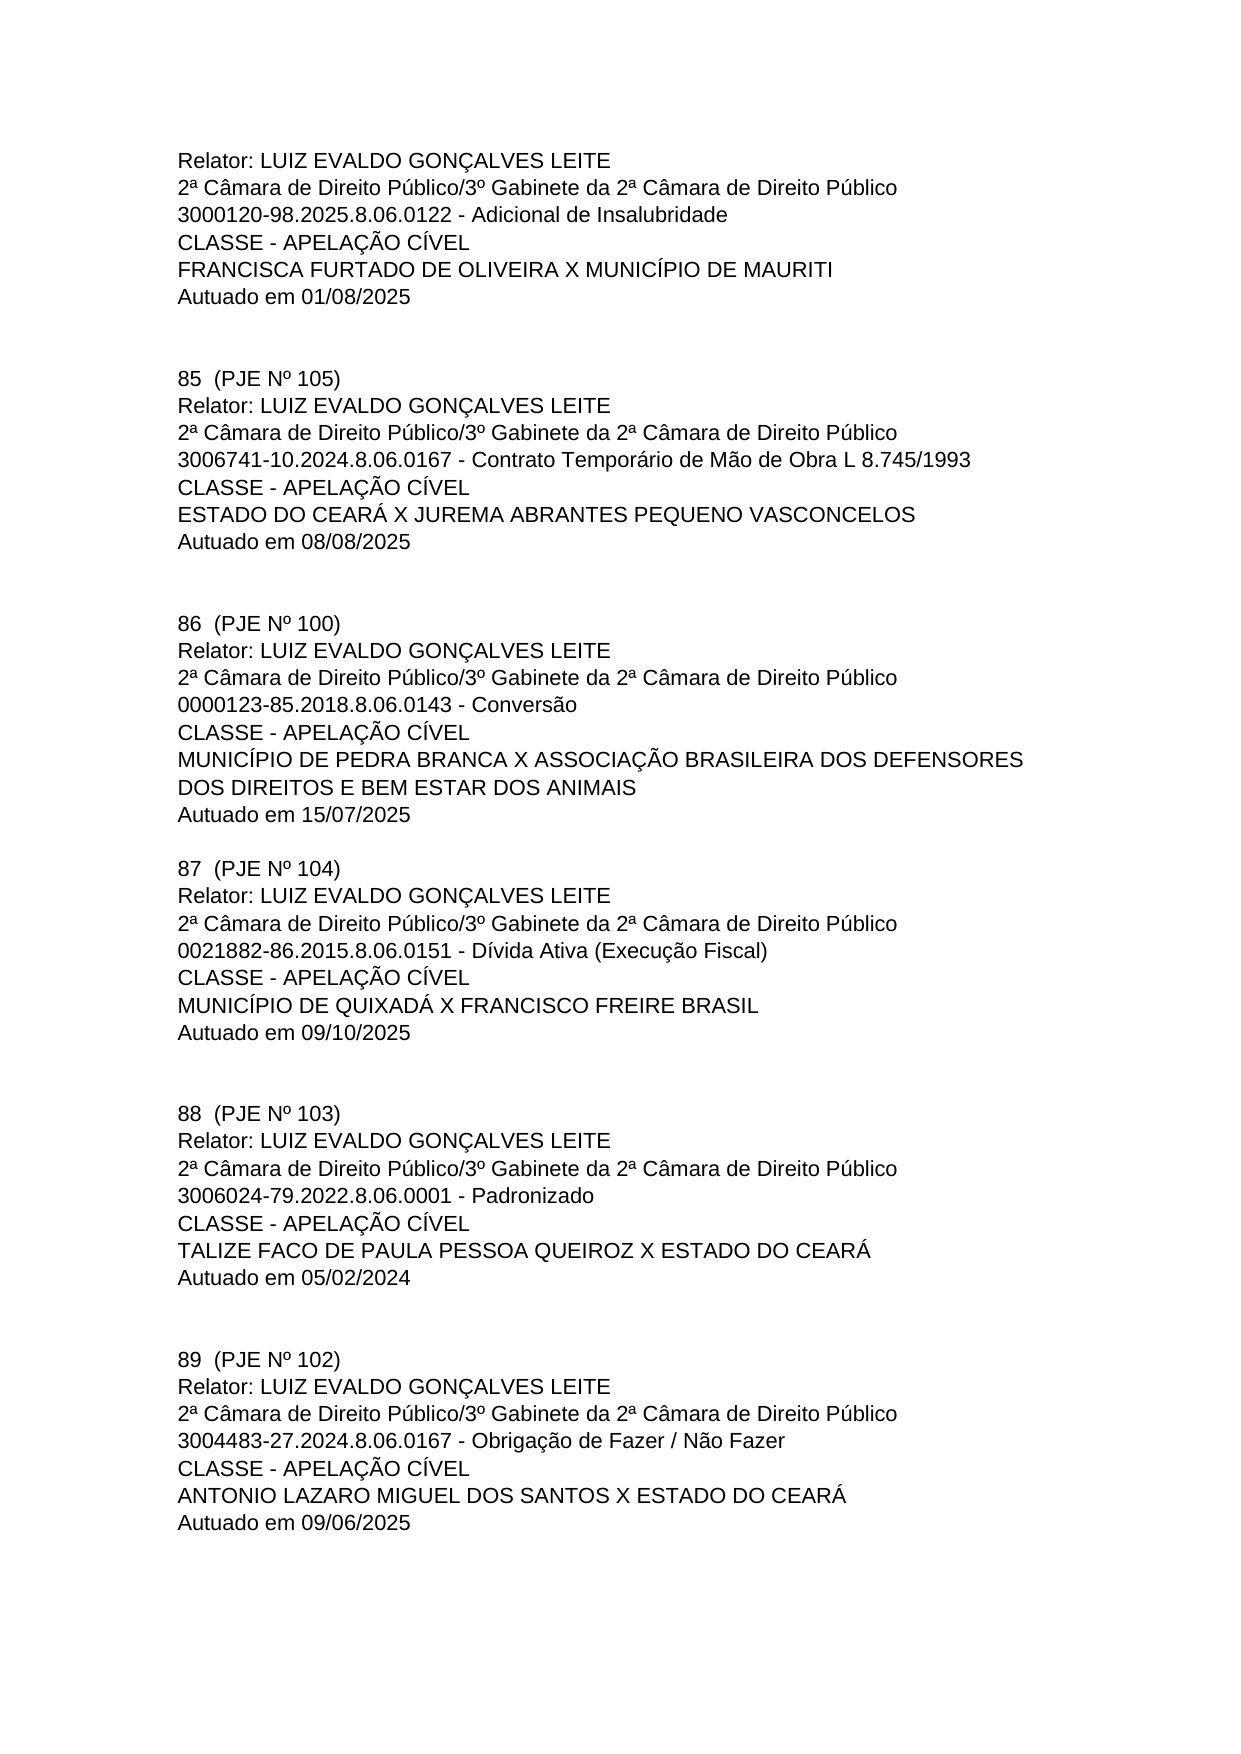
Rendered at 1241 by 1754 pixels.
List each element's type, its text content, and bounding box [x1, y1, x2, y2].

text 87 (PJE Nº 104) [177, 856, 1063, 881]
text CLASSE - APELAÇÃO CÍVEL ANTONIO LAZARO MIGUEL DOS SANTOS X ESTADO DO CEARÁ [177, 1456, 1063, 1508]
text 2ª Câmara de Direito Público/3º Gabinete da 2ª Câmara de Direito Público [177, 420, 1063, 445]
text Relator: LUIZ EVALDO GONÇALVES LEITE [177, 148, 1063, 173]
text Relator: LUIZ EVALDO GONÇALVES LEITE [177, 638, 1063, 663]
subtitle 0021882-86.2015.8.06.0151 - Dívida Ativa (Execução Fiscal) [177, 938, 1063, 963]
text Autuado em 08/08/2025 [177, 529, 1063, 554]
text Autuado em 15/07/2025 [177, 802, 1063, 827]
text 2ª Câmara de Direito Público/3º Gabinete da 2ª Câmara de Direito Público [177, 175, 1063, 200]
text 2ª Câmara de Direito Público/3º Gabinete da 2ª Câmara de Direito Público [177, 1401, 1063, 1426]
text Relator: LUIZ EVALDO GONÇALVES LEITE [177, 883, 1063, 908]
text Autuado em 01/08/2025 [177, 284, 1063, 309]
subtitle 0000123-85.2018.8.06.0143 - Conversão [177, 692, 1063, 718]
text CLASSE - APELAÇÃO CÍVEL FRANCISCA FURTADO DE OLIVEIRA X MUNICÍPIO DE MAURITI [177, 230, 1063, 282]
subtitle 3004483-27.2024.8.06.0167 - Obrigação de Fazer / Não Fazer [177, 1428, 1063, 1453]
text 2ª Câmara de Direito Público/3º Gabinete da 2ª Câmara de Direito Público [177, 910, 1063, 936]
text 88 (PJE Nº 103) [177, 1101, 1063, 1126]
text CLASSE - APELAÇÃO CÍVEL MUNICÍPIO DE PEDRA BRANCA X ASSOCIAÇÃO BRASILEIRA DOS DEFENSORES DOS DIREITOS E BEM ESTAR DOS ANIMAIS [177, 720, 1063, 800]
subtitle 3000120-98.2025.8.06.0122 - Adicional de Insalubridade [177, 202, 1063, 227]
text CLASSE - APELAÇÃO CÍVEL MUNICÍPIO DE QUIXADÁ X FRANCISCO FREIRE BRASIL [177, 965, 1063, 1018]
text 2ª Câmara de Direito Público/3º Gabinete da 2ª Câmara de Direito Público [177, 665, 1063, 690]
text Autuado em 09/10/2025 [177, 1020, 1063, 1045]
text Autuado em 05/02/2024 [177, 1265, 1063, 1290]
subtitle 3006741-10.2024.8.06.0167 - Contrato Temporário de Mão de Obra L 8.745/1993 [177, 447, 1063, 472]
text Relator: LUIZ EVALDO GONÇALVES LEITE [177, 1128, 1063, 1154]
text 85 (PJE Nº 105) [177, 366, 1063, 391]
text Autuado em 09/06/2025 [177, 1510, 1063, 1535]
text CLASSE - APELAÇÃO CÍVEL TALIZE FACO DE PAULA PESSOA QUEIROZ X ESTADO DO CEARÁ [177, 1211, 1063, 1263]
text Relator: LUIZ EVALDO GONÇALVES LEITE [177, 393, 1063, 418]
text 2ª Câmara de Direito Público/3º Gabinete da 2ª Câmara de Direito Público [177, 1156, 1063, 1181]
subtitle 3006024-79.2022.8.06.0001 - Padronizado [177, 1183, 1063, 1208]
text Relator: LUIZ EVALDO GONÇALVES LEITE [177, 1374, 1063, 1399]
text 86 (PJE Nº 100) [177, 611, 1063, 636]
text 89 (PJE Nº 102) [177, 1346, 1063, 1372]
text CLASSE - APELAÇÃO CÍVEL ESTADO DO CEARÁ X JUREMA ABRANTES PEQUENO VASCONCELOS [177, 475, 1063, 527]
